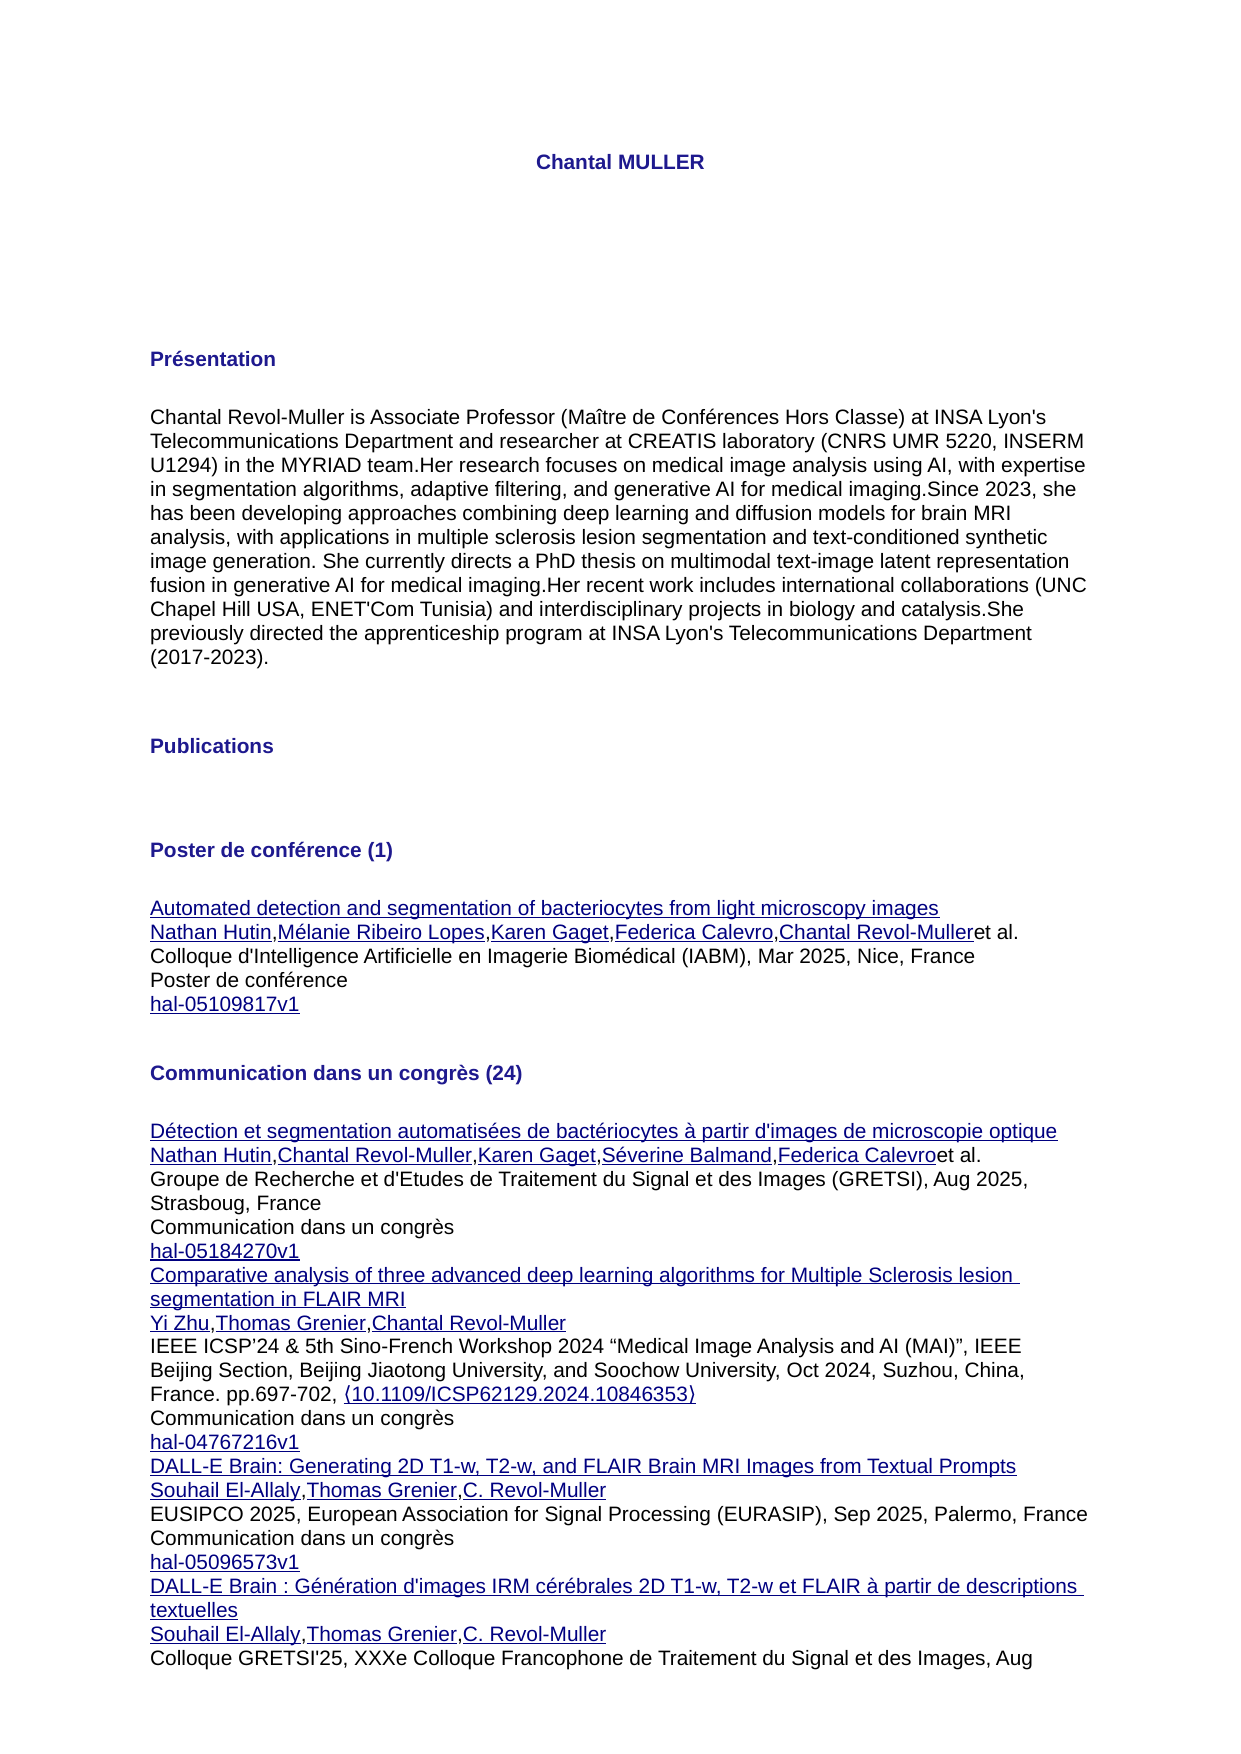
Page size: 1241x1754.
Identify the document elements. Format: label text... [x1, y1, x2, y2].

subtitle Présentation [150, 347, 1090, 371]
table_header Automated detection and segmentation of bacteriocytes from light microscopy images Nathan Hutin,Mélanie Ribeiro Lopes,Karen Gaget,Federica Calevro,Chantal Revol-Mulleret al. Colloque d'Intelligence Artificielle en Imagerie Biomédical (IABM), Mar 2025, Nice, France Poster de conférence hal-05109817v1 [150, 896, 1090, 1016]
table_cell Comparative analysis of three advanced deep learning algorithms for Multiple Sclerosis lesion segmentation in FLAIR MRI Yi Zhu,Thomas Grenier,Chantal Revol-Muller IEEE ICSP’24 & 5th Sino-French Workshop 2024 “Medical Image Analysis and AI (MAI)”, IEEE Beijing Section, Beijing Jiaotong University, and Soochow University, Oct 2024, Suzhou, China, France. pp.697-702, ⟨10.1109/ICSP62129.2024.10846353⟩ Communication dans un congrès hal-04767216v1 [150, 1263, 1090, 1454]
text Chantal Revol-Muller is Associate Professor (Maître de Conférences Hors Classe) at INSA Lyon's Telecommunications Department and researcher at CREATIS laboratory (CNRS UMR 5220, INSERM U1294) in the MYRIAD team.Her research focuses on medical image analysis using AI, with expertise in segmentation algorithms, adaptive filtering, and generative AI for medical imaging.Since 2023, she has been developing approaches combining deep learning and diffusion models for brain MRI analysis, with applications in multiple sclerosis lesion segmentation and text-conditioned synthetic image generation. She currently directs a PhD thesis on multimodal text-image latent representation fusion in generative AI for medical imaging.Her recent work includes international collaborations (UNC Chapel Hill USA, ENET'Com Tunisia) and interdisciplinary projects in biology and catalysis.She previously directed the apprenticeship program at INSA Lyon's Telecommunications Department (2017-2023). [150, 405, 1090, 669]
subtitle Chantal MULLER [150, 150, 1090, 174]
table_cell DALL-E Brain : Génération d'images IRM cérébrales 2D T1-w, T2-w et FLAIR à partir de descriptions textuelles Souhail El-Allaly,Thomas Grenier,C. Revol-Muller Colloque GRETSI'25, XXXe Colloque Francophone de Traitement du Signal et des Images, Aug [150, 1574, 1090, 1670]
subtitle Communication dans un congrès (24) [150, 1060, 1090, 1084]
subtitle Poster de conférence (1) [150, 837, 1090, 861]
subtitle Publications [150, 734, 1090, 758]
table_header Détection et segmentation automatisées de bactériocytes à partir d'images de microscopie optique Nathan Hutin,Chantal Revol-Muller,Karen Gaget,Séverine Balmand,Federica Calevroet al. Groupe de Recherche et d'Etudes de Traitement du Signal et des Images (GRETSI), Aug 2025, Strasboug, France Communication dans un congrès hal-05184270v1 [150, 1119, 1090, 1262]
table_cell DALL-E Brain: Generating 2D T1-w, T2-w, and FLAIR Brain MRI Images from Textual Prompts Souhail El-Allaly,Thomas Grenier,C. Revol-Muller EUSIPCO 2025, European Association for Signal Processing (EURASIP), Sep 2025, Palermo, France Communication dans un congrès hal-05096573v1 [150, 1454, 1090, 1574]
